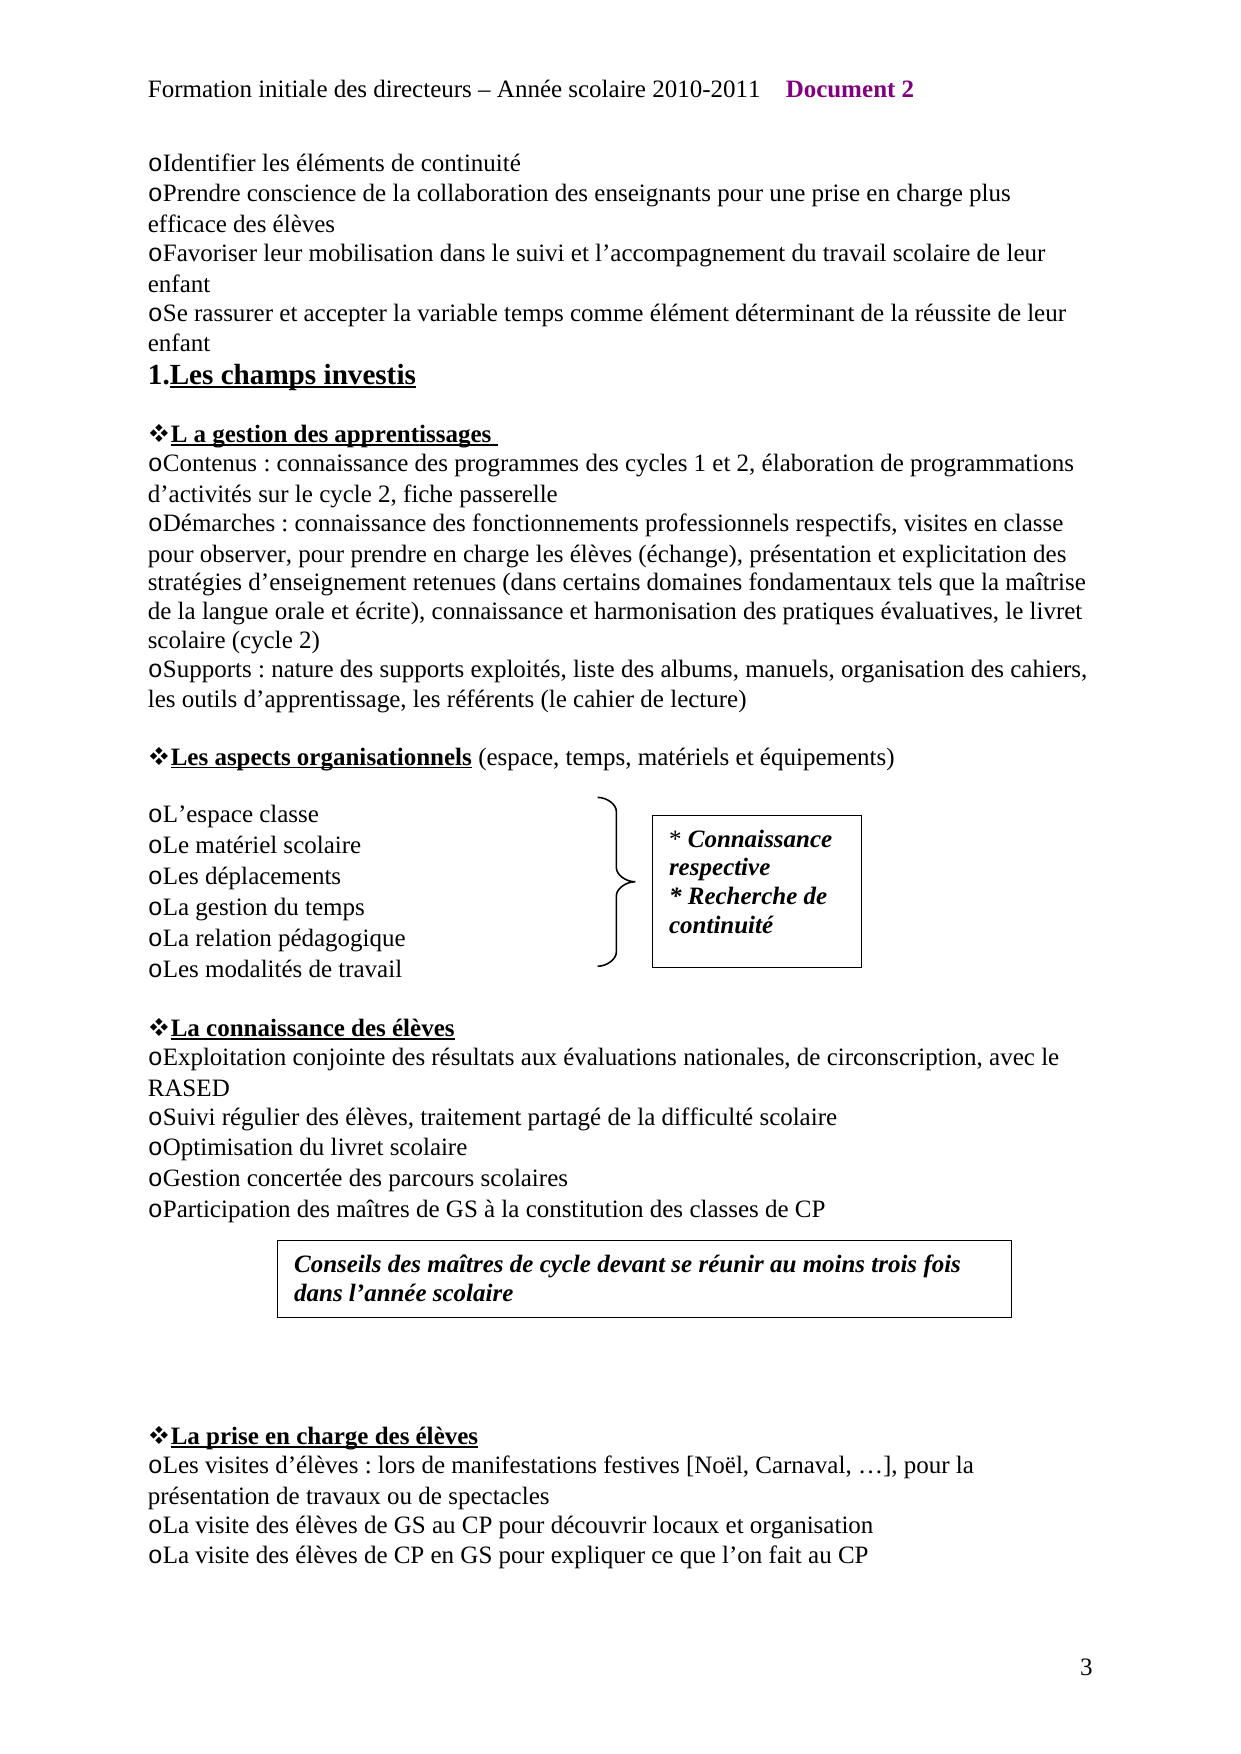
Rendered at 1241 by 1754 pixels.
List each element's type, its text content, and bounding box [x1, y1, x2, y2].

list Optimisation du livret scolaire [148, 1132, 1093, 1163]
list La relation pédagogique [148, 923, 615, 954]
list L a gestion des apprentissages [148, 419, 1093, 448]
list Les champs investis [148, 357, 1093, 391]
list Les déplacements [148, 861, 627, 892]
list Le matériel scolaire [148, 830, 615, 861]
list La prise en charge des élèves [148, 1421, 1093, 1450]
list Les modalités de travail [148, 954, 1093, 984]
list [862, 861, 1093, 892]
text Conseils des maîtres de cycle devant se réunir au moins trois fois dans l’année scolaire [294, 1249, 995, 1307]
list [862, 830, 1093, 861]
list Participation des maîtres de GS à la constitution des classes de CP [148, 1194, 1093, 1225]
list [862, 892, 1093, 923]
list Exploitation conjointe des résultats aux évaluations nationales, de circonscription, avec le RASED [148, 1042, 1093, 1102]
list Suivi régulier des élèves, traitement partagé de la difficulté scolaire [148, 1102, 1093, 1132]
list Les visites d’élèves : lors de manifestations festives [Noël, Carnaval, …], pour la présentation de travaux ou de spectacles [148, 1450, 1093, 1510]
list [617, 923, 652, 954]
list La gestion du temps [148, 892, 616, 923]
list Contenus : connaissance des programmes des cycles 1 et 2, élaboration de programmations d’activités sur le cycle 2, fiche passerelle [148, 448, 1093, 508]
list La visite des élèves de CP en GS pour expliquer ce que l’on fait au CP [148, 1541, 1093, 1571]
list Se rassurer et accepter la variable temps comme élément déterminant de la réussite de leur enfant [148, 298, 1093, 357]
list Prendre conscience de la collaboration des enseignants pour une prise en charge plus efficace des élèves [148, 178, 1093, 238]
list [618, 892, 652, 923]
list [610, 799, 1093, 830]
list [618, 861, 652, 892]
list Favoriser leur mobilisation dans le suivi et l’accompagnement du travail scolaire de leur enfant [148, 238, 1093, 298]
list [618, 830, 652, 861]
list La connaissance des élèves [148, 1013, 1093, 1042]
list * Recherche de continuité [669, 881, 845, 939]
list Démarches : connaissance des fonctionnements professionnels respectifs, visites en classe pour observer, pour prendre en charge les élèves (échange), présentation et explicitation des stratégies d’enseignement retenues (dans certains domaines fondamentaux tels que la maîtrise de la langue orale et écrite), connaissance et harmonisation des pratiques évaluatives, le livret scolaire (cycle 2) [148, 508, 1093, 654]
list Supports : nature des supports exploités, liste des albums, manuels, organisation des cahiers, les outils d’apprentissage, les référents (le cahier de lecture) [148, 654, 1093, 713]
list [862, 923, 1093, 954]
list Les aspects organisationnels (espace, temps, matériels et équipements) [148, 742, 1093, 771]
list L’espace classe [148, 799, 615, 830]
list Identifier les éléments de continuité [148, 148, 1093, 178]
list * Connaissance respective [669, 824, 845, 881]
list La visite des élèves de GS au CP pour découvrir locaux et organisation [148, 1510, 1093, 1541]
list Gestion concertée des parcours scolaires [148, 1163, 1093, 1194]
